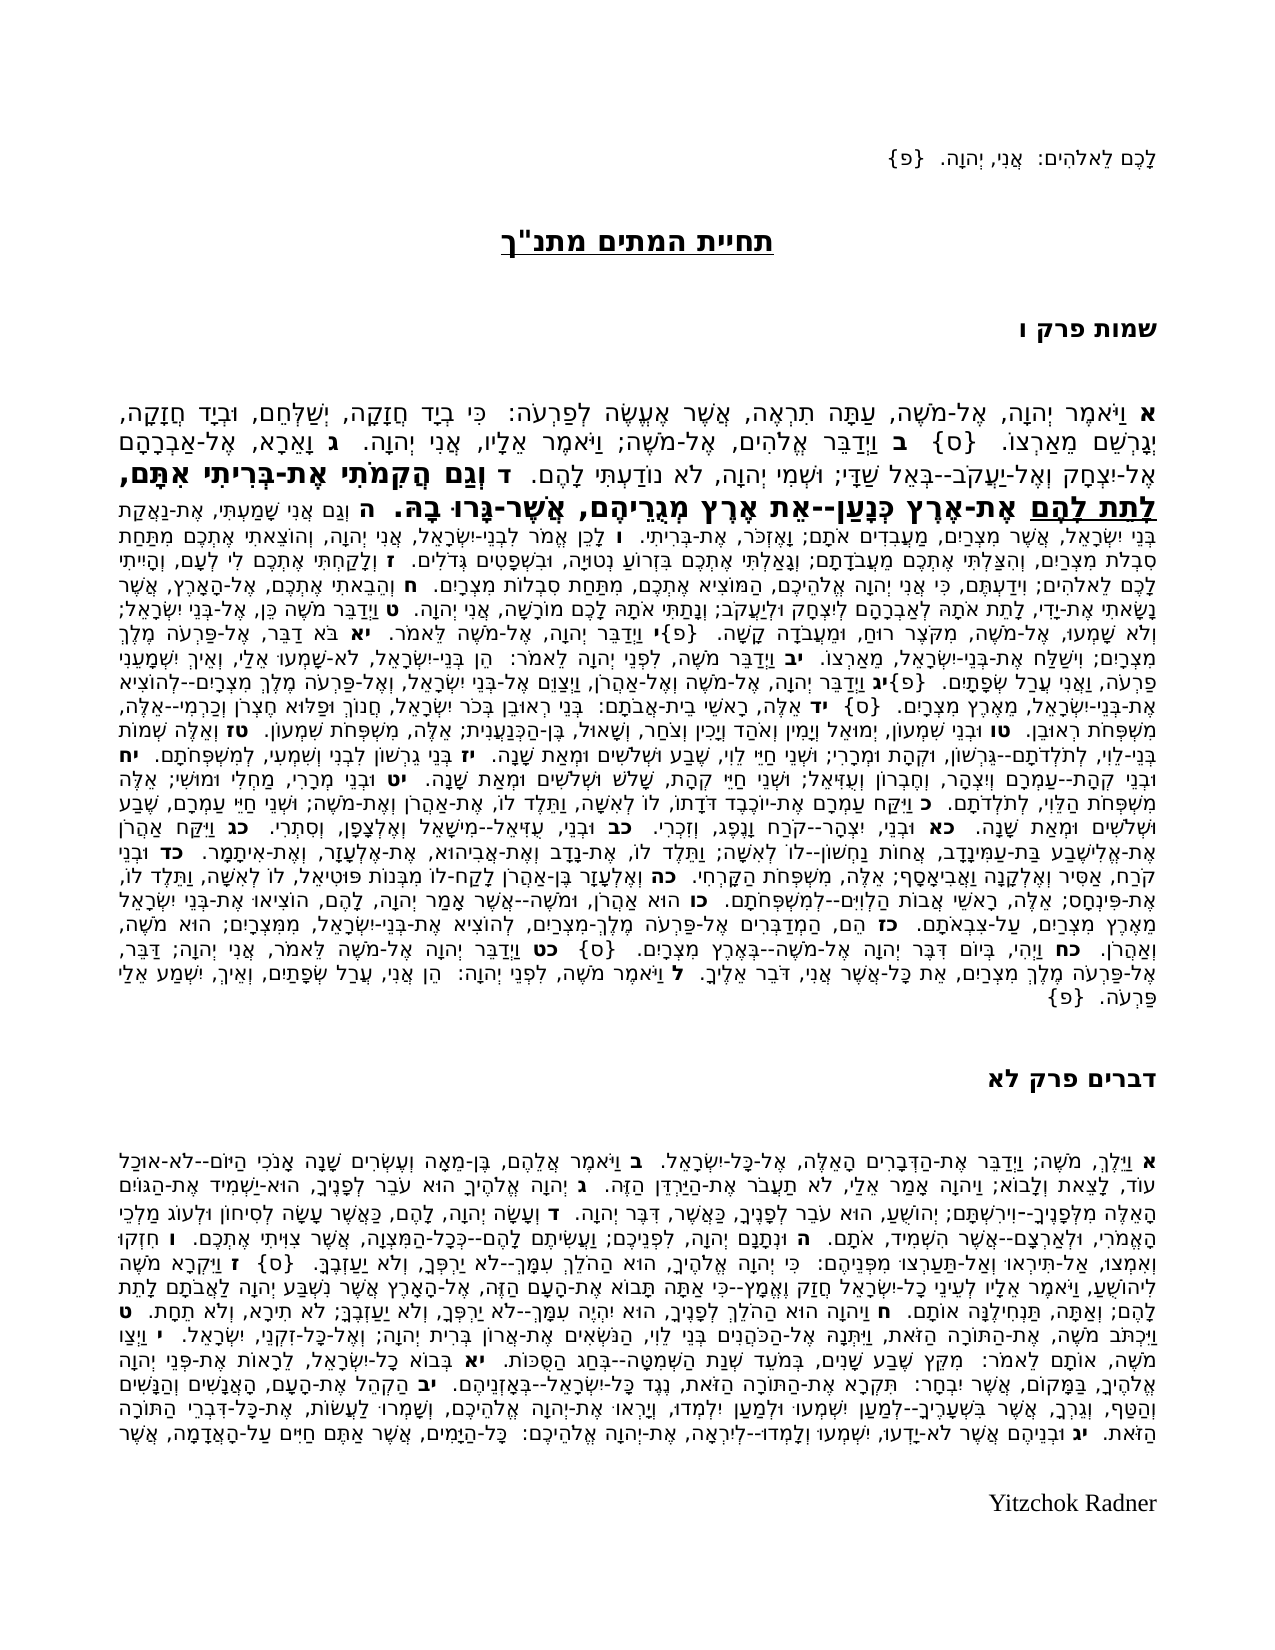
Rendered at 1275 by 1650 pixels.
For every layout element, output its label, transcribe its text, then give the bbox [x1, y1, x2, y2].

text לָכֶם לֵאלֹהִים: אֲנִי, יְהוָה. {פ} [118, 146, 1157, 170]
text שמות פרק ו [118, 314, 1157, 343]
text דברים פרק לא [118, 1064, 1157, 1094]
text תחיית המתים מתנ"ך [118, 225, 1157, 259]
text א וַיֵּלֶךְ, מֹשֶׁה; וַיְדַבֵּר אֶת-הַדְּבָרִים הָאֵלֶּה, אֶל-כָּל-יִשְׂרָאֵל. ב וַיֹּאמֶר אֲלֵהֶם, בֶּן-מֵאָה וְעֶשְׂרִים שָׁנָה אָנֹכִי הַיּוֹם--לֹא-אוּכַל עוֹד, לָצֵאת וְלָבוֹא; וַיהוָה אָמַר אֵלַי, לֹא תַעֲבֹר אֶת-הַיַּרְדֵּן הַזֶּה. ג יְהוָה אֱלֹהֶיךָ הוּא עֹבֵר לְפָנֶיךָ, הוּא-יַשְׁמִיד אֶת-הַגּוֹיִם הָאֵלֶּה מִלְּפָנֶיךָ--וִירִשְׁתָּם; יְהוֹשֻׁעַ, הוּא עֹבֵר לְפָנֶיךָ, כַּאֲשֶׁר, דִּבֶּר יְהוָה. ד וְעָשָׂה יְהוָה, לָהֶם, כַּאֲשֶׁר עָשָׂה לְסִיחוֹן וּלְעוֹג מַלְכֵי הָאֱמֹרִי, וּלְאַרְצָם--אֲשֶׁר הִשְׁמִיד, אֹתָם. ה וּנְתָנָם יְהוָה, לִפְנֵיכֶם; וַעֲשִׂיתֶם לָהֶם--כְּכָל-הַמִּצְוָה, אֲשֶׁר צִוִּיתִי אֶתְכֶם. ו חִזְקוּ וְאִמְצוּ, אַל-תִּירְאוּ וְאַל-תַּעַרְצוּ מִפְּנֵיהֶם: כִּי יְהוָה אֱלֹהֶיךָ, הוּא הַהֹלֵךְ עִמָּךְ--לֹא יַרְפְּךָ, וְלֹא יַעַזְבֶךָּ. {ס} ז וַיִּקְרָא מֹשֶׁה לִיהוֹשֻׁעַ, וַיֹּאמֶר אֵלָיו לְעֵינֵי כָל-יִשְׂרָאֵל חֲזַק וֶאֱמָץ--כִּי אַתָּה תָּבוֹא אֶת-הָעָם הַזֶּה, אֶל-הָאָרֶץ אֲשֶׁר נִשְׁבַּע יְהוָה לַאֲבֹתָם לָתֵת לָהֶם; וְאַתָּה, תַּנְחִילֶנָּה אוֹתָם. ח וַיהוָה הוּא הַהֹלֵךְ לְפָנֶיךָ, הוּא יִהְיֶה עִמָּךְ--לֹא יַרְפְּךָ, וְלֹא יַעַזְבֶךָּ; לֹא תִירָא, וְלֹא תֵחָת. ט וַיִּכְתֹּב מֹשֶׁה, אֶת-הַתּוֹרָה הַזֹּאת, וַיִּתְּנָהּ אֶל-הַכֹּהֲנִים בְּנֵי לֵוִי, הַנֹּשְׂאִים אֶת-אֲרוֹן בְּרִית יְהוָה; וְאֶל-כָּל-זִקְנֵי, יִשְׂרָאֵל. י וַיְצַו מֹשֶׁה, אוֹתָם לֵאמֹר: מִקֵּץ שֶׁבַע שָׁנִים, בְּמֹעֵד שְׁנַת הַשְּׁמִטָּה--בְּחַג הַסֻּכּוֹת. יא בְּבוֹא כָל-יִשְׂרָאֵל, לֵרָאוֹת אֶת-פְּנֵי יְהוָה אֱלֹהֶיךָ, בַּמָּקוֹם, אֲשֶׁר יִבְחָר: תִּקְרָא אֶת-הַתּוֹרָה הַזֹּאת, נֶגֶד כָּל-יִשְׂרָאֵל--בְּאָזְנֵיהֶם. יב הַקְהֵל אֶת-הָעָם, הָאֲנָשִׁים וְהַנָּשִׁים וְהַטַּף, וְגֵרְךָ, אֲשֶׁר בִּשְׁעָרֶיךָ--לְמַעַן יִשְׁמְעוּ וּלְמַעַן יִלְמְדוּ, וְיָרְאוּ אֶת-יְהוָה אֱלֹהֵיכֶם, וְשָׁמְרוּ לַעֲשׂוֹת, אֶת-כָּל-דִּבְרֵי הַתּוֹרָה הַזֹּאת. יג וּבְנֵיהֶם אֲשֶׁר לֹא-יָדְעוּ, יִשְׁמְעוּ וְלָמְדוּ--לְיִרְאָה, אֶת-יְהוָה אֱלֹהֵיכֶם: כָּל-הַיָּמִים, אֲשֶׁר אַתֶּם חַיִּים עַל-הָאֲדָמָה, אֲשֶׁר [118, 1149, 1157, 1445]
text א וַיֹּאמֶר יְהוָה, אֶל-מֹשֶׁה, עַתָּה תִרְאֶה, אֲשֶׁר אֶעֱשֶׂה לְפַרְעֹה: כִּי בְיָד חֲזָקָה, יְשַׁלְּחֵם, וּבְיָד חֲזָקָה, יְגָרְשֵׁם מֵאַרְצוֹ. {ס} ב וַיְדַבֵּר אֱלֹהִים, אֶל-מֹשֶׁה; וַיֹּאמֶר אֵלָיו, אֲנִי יְהוָה. ג וָאֵרָא, אֶל-אַבְרָהָם אֶל-יִצְחָק וְאֶל-יַעֲקֹב--בְּאֵל שַׁדָּי; וּשְׁמִי יְהוָה, לֹא נוֹדַעְתִּי לָהֶם. ד וְגַם הֲקִמֹתִי אֶת-בְּרִיתִי אִתָּם, לָתֵת לָהֶם אֶת-אֶרֶץ כְּנָעַן--אֵת אֶרֶץ מְגֻרֵיהֶם, אֲשֶׁר-גָּרוּ בָהּ. ה וְגַם אֲנִי שָׁמַעְתִּי, אֶת-נַאֲקַת בְּנֵי יִשְׂרָאֵל, אֲשֶׁר מִצְרַיִם, מַעֲבִדִים אֹתָם; וָאֶזְכֹּר, אֶת-בְּרִיתִי. ו לָכֵן אֱמֹר לִבְנֵי-יִשְׂרָאֵל, אֲנִי יְהוָה, וְהוֹצֵאתִי אֶתְכֶם מִתַּחַת סִבְלֹת מִצְרַיִם, וְהִצַּלְתִּי אֶתְכֶם מֵעֲבֹדָתָם; וְגָאַלְתִּי אֶתְכֶם בִּזְרוֹעַ נְטוּיָה, וּבִשְׁפָטִים גְּדֹלִים. ז וְלָקַחְתִּי אֶתְכֶם לִי לְעָם, וְהָיִיתִי לָכֶם לֵאלֹהִים; וִידַעְתֶּם, כִּי אֲנִי יְהוָה אֱלֹהֵיכֶם, הַמּוֹצִיא אֶתְכֶם, מִתַּחַת סִבְלוֹת מִצְרָיִם. ח וְהֵבֵאתִי אֶתְכֶם, אֶל-הָאָרֶץ, אֲשֶׁר נָשָׂאתִי אֶת-יָדִי, לָתֵת אֹתָהּ לְאַבְרָהָם לְיִצְחָק וּלְיַעֲקֹב; וְנָתַתִּי אֹתָהּ לָכֶם מוֹרָשָׁה, אֲנִי יְהוָה. ט וַיְדַבֵּר מֹשֶׁה כֵּן, אֶל-בְּנֵי יִשְׂרָאֵל; וְלֹא שָׁמְעוּ, אֶל-מֹשֶׁה, מִקֹּצֶר רוּחַ, וּמֵעֲבֹדָה קָשָׁה. {פ} י וַיְדַבֵּר יְהוָה, אֶל-מֹשֶׁה לֵּאמֹר. יא בֹּא דַבֵּר, אֶל-פַּרְעֹה מֶלֶךְ מִצְרָיִם; וִישַׁלַּח אֶת-בְּנֵי-יִשְׂרָאֵל, מֵאַרְצוֹ. יב וַיְדַבֵּר מֹשֶׁה, לִפְנֵי יְהוָה לֵאמֹר: הֵן בְּנֵי-יִשְׂרָאֵל, לֹא-שָׁמְעוּ אֵלַי, וְאֵיךְ יִשְׁמָעֵנִי פַרְעֹה, וַאֲנִי עֲרַל שְׂפָתָיִם. {פ} יג וַיְדַבֵּר יְהוָה, אֶל-מֹשֶׁה וְאֶל-אַהֲרֹן, וַיְצַוֵּם אֶל-בְּנֵי יִשְׂרָאֵל, וְאֶל-פַּרְעֹה מֶלֶךְ מִצְרָיִם--לְהוֹצִיא אֶת-בְּנֵי-יִשְׂרָאֵל, מֵאֶרֶץ מִצְרָיִם. {ס} יד אֵלֶּה, רָאשֵׁי בֵית-אֲבֹתָם: בְּנֵי רְאוּבֵן בְּכֹר יִשְׂרָאֵל, חֲנוֹךְ וּפַלּוּא חֶצְרֹן וְכַרְמִי--אֵלֶּה, מִשְׁפְּחֹת רְאוּבֵן. טו וּבְנֵי שִׁמְעוֹן, יְמוּאֵל וְיָמִין וְאֹהַד וְיָכִין וְצֹחַר, וְשָׁאוּל, בֶּן-הַכְּנַעֲנִית; אֵלֶּה, מִשְׁפְּחֹת שִׁמְעוֹן. טז וְאֵלֶּה שְׁמוֹת בְּנֵי-לֵוִי, לְתֹלְדֹתָם--גֵּרְשׁוֹן, וּקְהָת וּמְרָרִי; וּשְׁנֵי חַיֵּי לֵוִי, שֶׁבַע וּשְׁלֹשִׁים וּמְאַת שָׁנָה. יז בְּנֵי גֵרְשׁוֹן לִבְנִי וְשִׁמְעִי, לְמִשְׁפְּחֹתָם. יח וּבְנֵי קְהָת--עַמְרָם וְיִצְהָר, וְחֶבְרוֹן וְעֻזִּיאֵל; וּשְׁנֵי חַיֵּי קְהָת, שָׁלֹשׁ וּשְׁלֹשִׁים וּמְאַת שָׁנָה. יט וּבְנֵי מְרָרִי, מַחְלִי וּמוּשִׁי; אֵלֶּה מִשְׁפְּחֹת הַלֵּוִי, לְתֹלְדֹתָם. כ וַיִּקַּח עַמְרָם אֶת-יוֹכֶבֶד דֹּדָתוֹ, לוֹ לְאִשָּׁה, וַתֵּלֶד לוֹ, אֶת-אַהֲרֹן וְאֶת-מֹשֶׁה; וּשְׁנֵי חַיֵּי עַמְרָם, שֶׁבַע וּשְׁלֹשִׁים וּמְאַת שָׁנָה. כא וּבְנֵי, יִצְהָר--קֹרַח וָנֶפֶג, וְזִכְרִי. כב וּבְנֵי, עֻזִּיאֵל--מִישָׁאֵל וְאֶלְצָפָן, וְסִתְרִי. כג וַיִּקַּח אַהֲרֹן אֶת-אֱלִישֶׁבַע בַּת-עַמִּינָדָב, אֲחוֹת נַחְשׁוֹן--לוֹ לְאִשָּׁה; וַתֵּלֶד לוֹ, אֶת-נָדָב וְאֶת-אֲבִיהוּא, אֶת-אֶלְעָזָר, וְאֶת-אִיתָמָר. כד וּבְנֵי קֹרַח, אַסִּיר וְאֶלְקָנָה וַאֲבִיאָסָף; אֵלֶּה, מִשְׁפְּחֹת הַקָּרְחִי. כה וְאֶלְעָזָר בֶּן-אַהֲרֹן לָקַח-לוֹ מִבְּנוֹת פּוּטִיאֵל, לוֹ לְאִשָּׁה, וַתֵּלֶד לוֹ, אֶת-פִּינְחָס; אֵלֶּה, רָאשֵׁי אֲבוֹת הַלְוִיִּם--לְמִשְׁפְּחֹתָם. כו הוּא אַהֲרֹן, וּמֹשֶׁה--אֲשֶׁר אָמַר יְהוָה, לָהֶם, הוֹצִיאוּ אֶת-בְּנֵי יִשְׂרָאֵל מֵאֶרֶץ מִצְרַיִם, עַל-צִבְאֹתָם. כז הֵם, הַמְדַבְּרִים אֶל-פַּרְעֹה מֶלֶךְ-מִצְרַיִם, לְהוֹצִיא אֶת-בְּנֵי-יִשְׂרָאֵל, מִמִּצְרָיִם; הוּא מֹשֶׁה, וְאַהֲרֹן. כח וַיְהִי, בְּיוֹם דִּבֶּר יְהוָה אֶל-מֹשֶׁה--בְּאֶרֶץ מִצְרָיִם. {ס} כט וַיְדַבֵּר יְהוָה אֶל-מֹשֶׁה לֵּאמֹר, אֲנִי יְהוָה; דַּבֵּר, אֶל-פַּרְעֹה מֶלֶךְ מִצְרַיִם, אֵת כָּל-אֲשֶׁר אֲנִי, דֹּבֵר אֵלֶיךָ. ל וַיֹּאמֶר מֹשֶׁה, לִפְנֵי יְהוָה: הֵן אֲנִי, עֲרַל שְׂפָתַיִם, וְאֵיךְ, יִשְׁמַע אֵלַי פַּרְעֹה. {פ} [118, 398, 1157, 1009]
